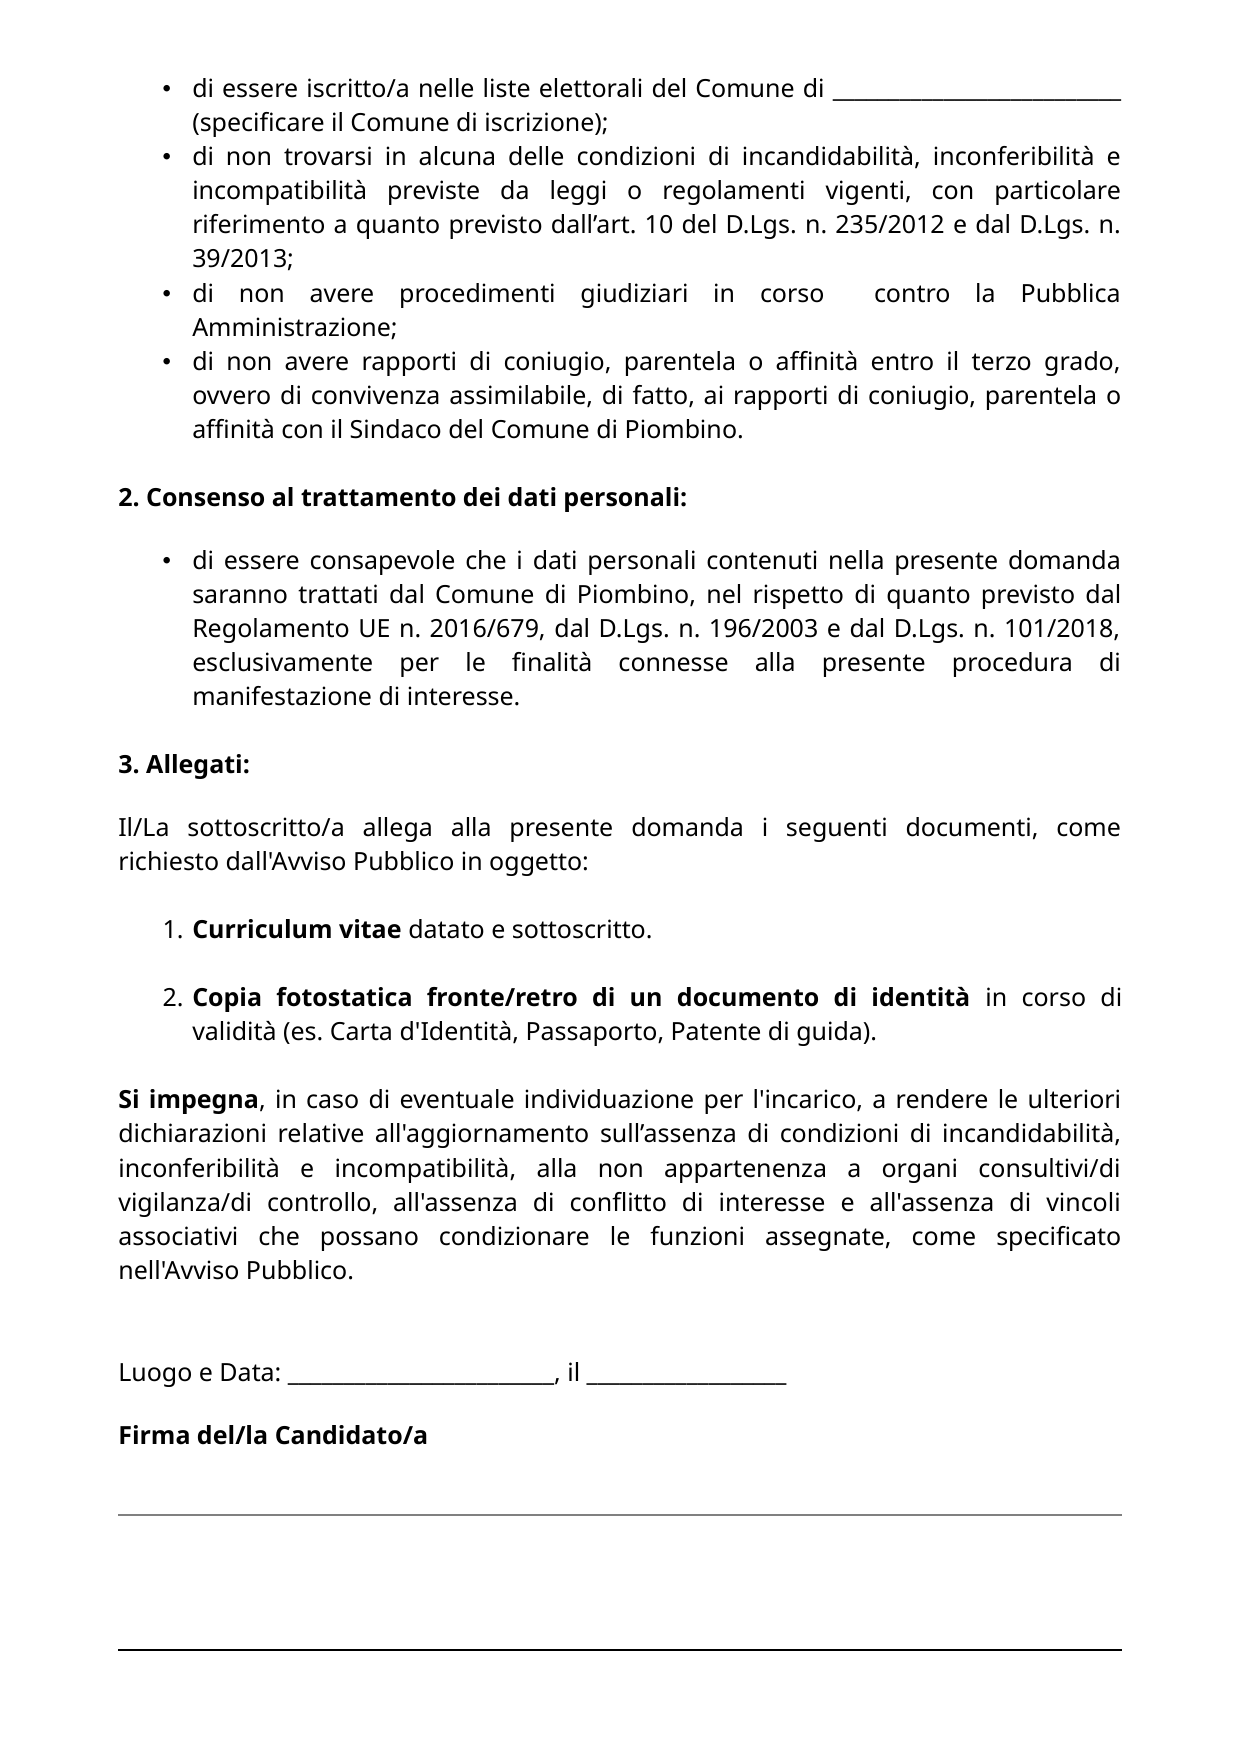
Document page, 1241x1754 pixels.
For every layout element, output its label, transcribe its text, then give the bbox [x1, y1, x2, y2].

text 3. Allegati: [118, 747, 1122, 781]
list Curriculum vitae datato e sottoscritto. [162, 912, 1122, 946]
list di non trovarsi in alcuna delle condizioni di incandidabilità, inconferibilità e incompatibilità previste da leggi o regolamenti vigenti, con particolare riferimento a quanto previsto dall’art. 10 del D.Lgs. n. 235/2012 e dal D.Lgs. n. 39/2013; [162, 139, 1122, 275]
list Copia fotostatica fronte/retro di un documento di identità in corso di validità (es. Carta d'Identità, Passaporto, Patente di guida). [162, 980, 1122, 1048]
text Il/La sottoscritto/a allega alla presente domanda i seguenti documenti, come richiesto dall'Avviso Pubblico in oggetto: [118, 809, 1122, 878]
list di essere consapevole che i dati personali contenuti nella presente domanda saranno trattati dal Comune di Piombino, nel rispetto di quanto previsto dal Regolamento UE n. 2016/679, dal D.Lgs. n. 196/2003 e dal D.Lgs. n. 101/2018, esclusivamente per le finalità connesse alla presente procedura di manifestazione di interesse. [162, 542, 1122, 713]
text Si impegna, in caso di eventuale individuazione per l'incarico, a rendere le ulteriori dichiarazioni relative all'aggiornamento sull’assenza di condizioni di incandidabilità, inconferibilità e incompatibilità, alla non appartenenza a organi consultivi/di vigilanza/di controllo, all'assenza di conflitto di interesse e all'assenza di vincoli associativi che possano condizionare le funzioni assegnate, come specificato nell'Avviso Pubblico. [118, 1082, 1122, 1286]
list di essere iscritto/a nelle liste elettorali del Comune di __________________________ (specificare il Comune di iscrizione); [162, 71, 1122, 139]
list di non avere procedimenti giudiziari in corso contro la Pubblica Amministrazione; [162, 275, 1122, 343]
text 2. Consenso al trattamento dei dati personali: [118, 479, 1122, 514]
text Firma del/la Candidato/a [118, 1417, 1122, 1451]
text Luogo e Data: ________________________, il __________________ [118, 1354, 1122, 1389]
list di non avere rapporti di coniugio, parentela o affinità entro il terzo grado, ovvero di convivenza assimilabile, di fatto, ai rapporti di coniugio, parentela o affinità con il Sindaco del Comune di Piombino. [162, 343, 1122, 446]
